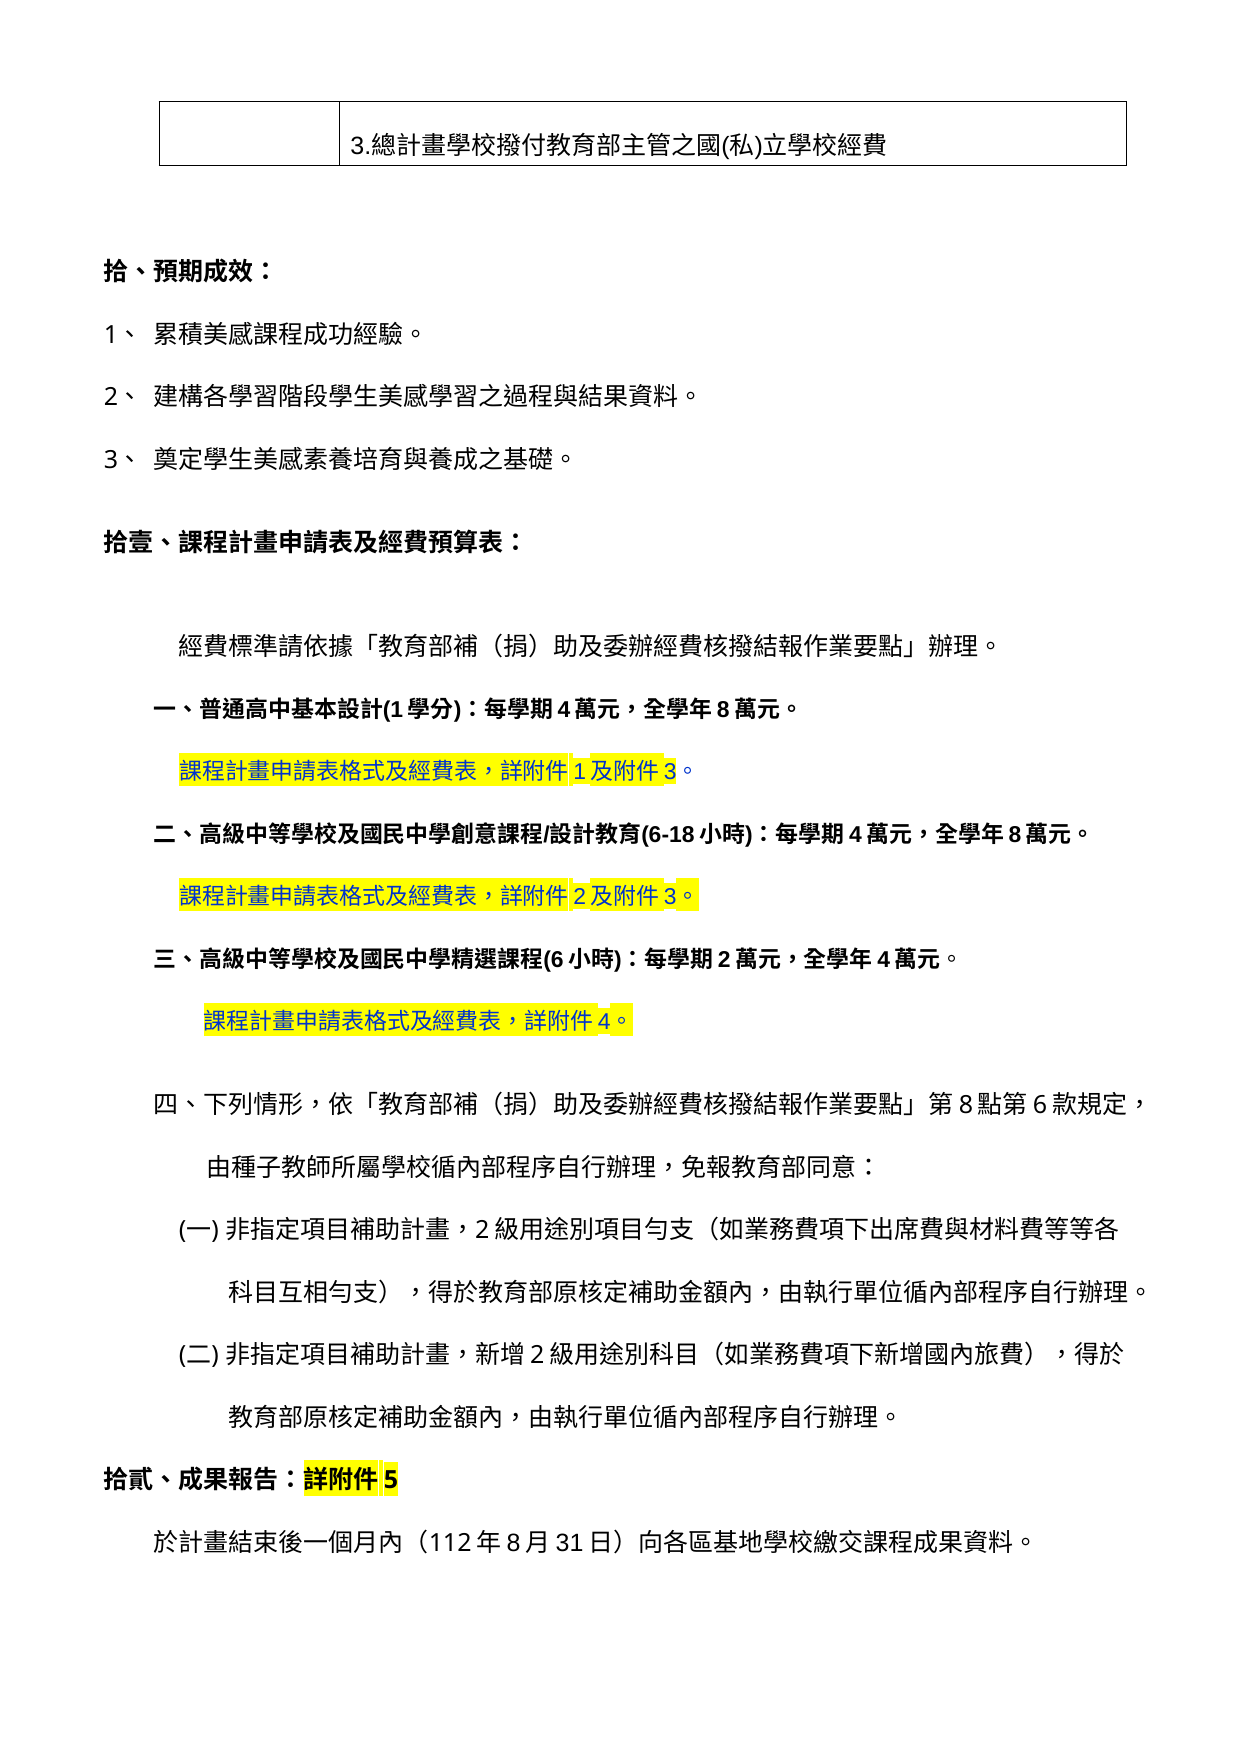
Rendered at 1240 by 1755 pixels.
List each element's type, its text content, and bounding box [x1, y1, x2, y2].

text 課程計畫申請表格式及經費表，詳附件1及附件3。 [153, 728, 1137, 791]
text 四、下列情形，依「教育部補（捐）助及委辦經費核撥結報作業要點」第8點第6款規定，由種子教師所屬學校循內部程序自行辦理，免報教育部同意： [153, 1061, 1137, 1186]
table_cell 3.總計畫學校撥付教育部主管之國(私)立學校經費 [340, 102, 1126, 164]
text (一) 非指定項目補助計畫，2級用途別項目勻支（如業務費項下出席費與材料費等等各科目互相勻支），得於教育部原核定補助金額內，由執行單位循內部程序自行辦理。 [178, 1186, 1137, 1311]
list 累積美感課程成功經驗。 [103, 291, 1137, 353]
text 經費標準請依據「教育部補（捐）助及委辦經費核撥結報作業要點」辦理。 [178, 603, 1137, 666]
text 二、高級中等學校及國民中學創意課程/設計教育(6-18小時)：每學期4萬元，全學年8萬元。 [153, 791, 1137, 853]
list 奠定學生美感素養培育與養成之基礎。 [103, 416, 1137, 478]
list 建構各學習階段學生美感學習之過程與結果資料。 [103, 353, 1137, 416]
table_cell [160, 102, 339, 164]
text 課程計畫申請表格式及經費表，詳附件2及附件3。 [153, 853, 1137, 916]
text 拾壹、課程計畫申請表及經費預算表： [103, 499, 1137, 561]
text 於計畫結束後一個月內（112年8月31日）向各區基地學校繳交課程成果資料。 [153, 1499, 1137, 1561]
text 拾、預期成效： [103, 228, 1137, 291]
text 課程計畫申請表格式及經費表，詳附件4。 [203, 978, 1137, 1041]
text 拾貳、成果報告：詳附件5 [103, 1436, 1137, 1499]
text 三、高級中等學校及國民中學精選課程(6小時)：每學期2萬元，全學年4萬元。 [153, 916, 1137, 978]
text (二) 非指定項目補助計畫，新增2級用途別科目（如業務費項下新增國內旅費），得於教育部原核定補助金額內，由執行單位循內部程序自行辦理。 [178, 1311, 1137, 1436]
text 一、普通高中基本設計(1學分)：每學期4萬元，全學年8萬元。 [153, 666, 1137, 728]
